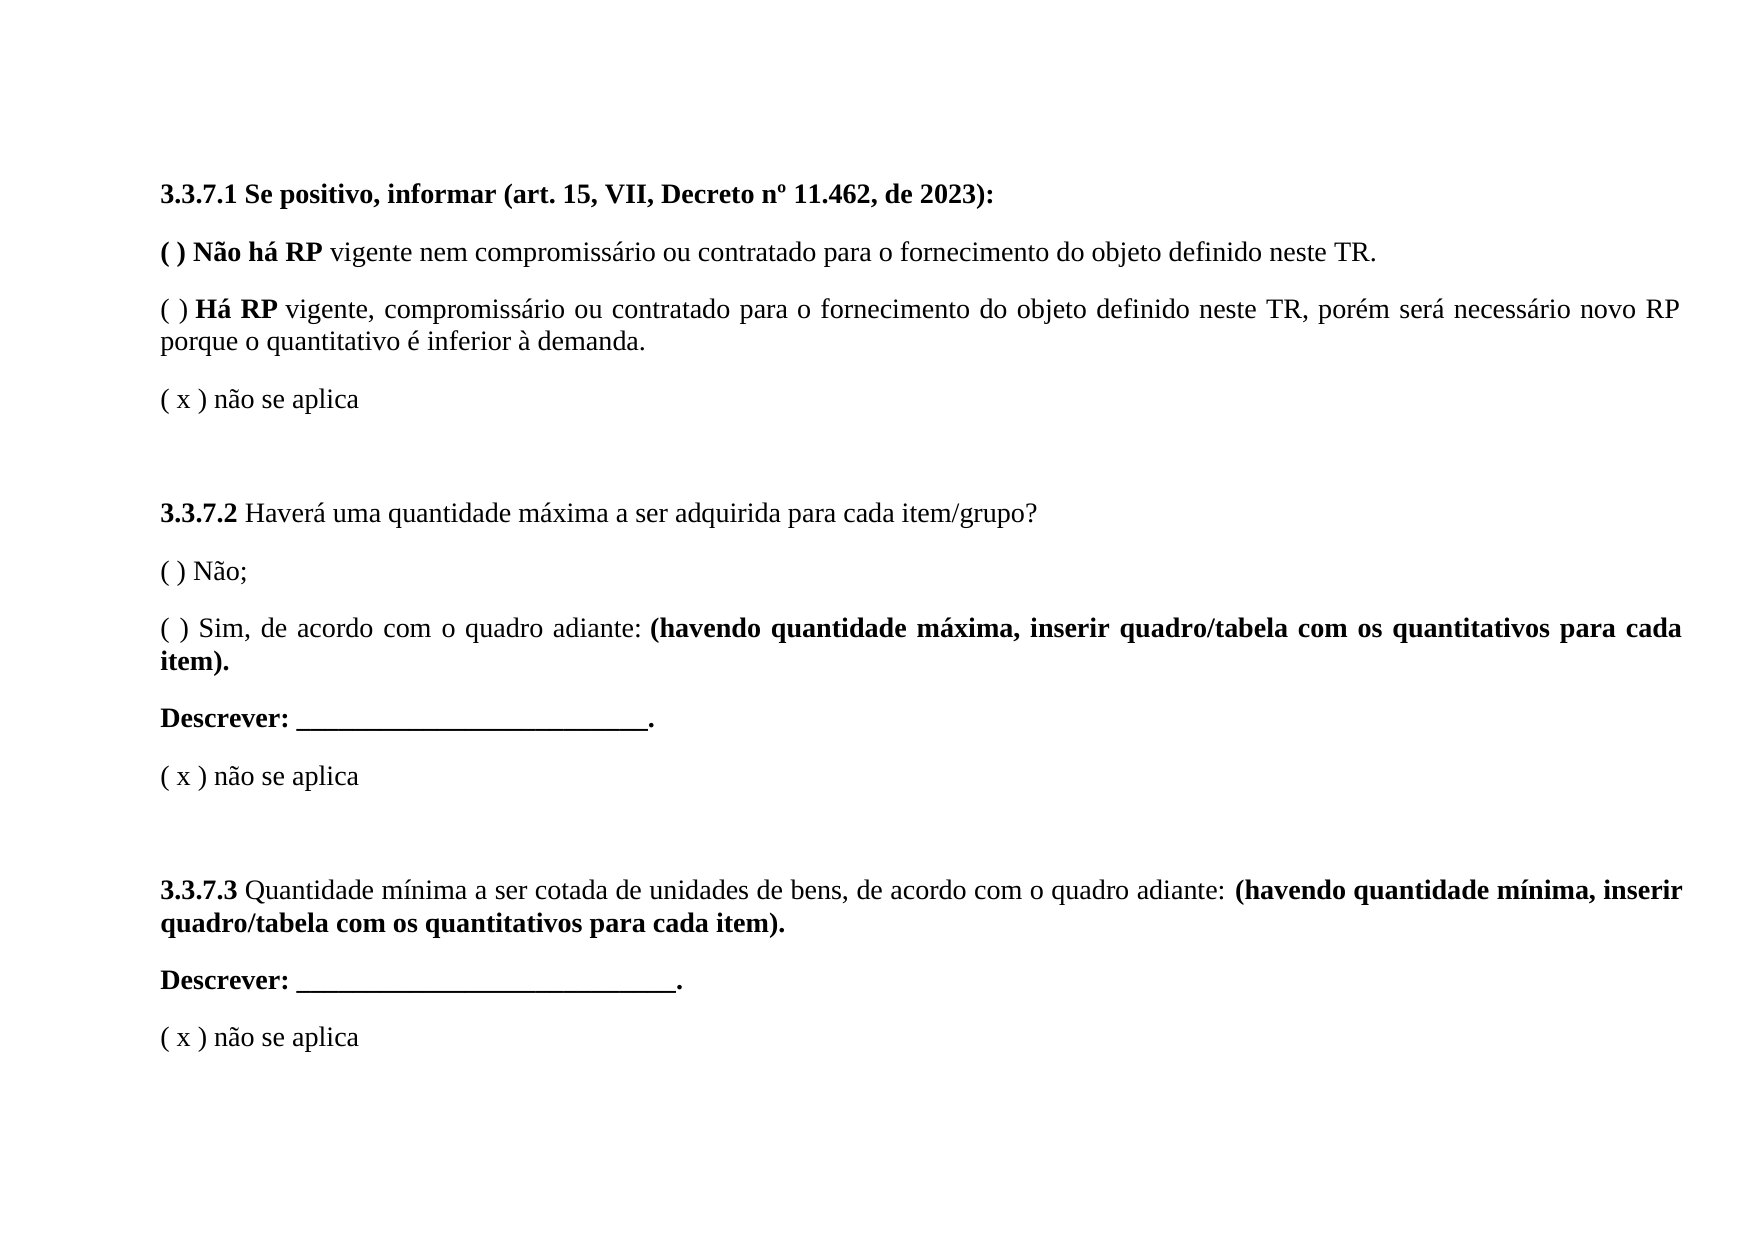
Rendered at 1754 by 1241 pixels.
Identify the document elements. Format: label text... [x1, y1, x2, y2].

text Descrever: _________________________. [160, 701, 1683, 733]
text ( ) Não há RP vigente nem compromissário ou contratado para o fornecimento do objeto definido neste TR. [160, 234, 1683, 267]
text 3.3.7.2 Haverá uma quantidade máxima a ser adquirida para cada item/grupo? [160, 497, 1683, 529]
text Descrever: ___________________________. [160, 963, 1683, 996]
text ( ) Não; [160, 554, 1683, 586]
text ( x ) não se aplica [160, 382, 1683, 414]
text 3.3.7.1 Se positivo, informar (art. 15, VII, Decreto nº 11.462, de 2023): [160, 177, 1683, 209]
text ( ) Sim, de acordo com o quadro adiante: (havendo quantidade máxima, inserir quadro/tabela com os quantitativos para cada item). [160, 611, 1683, 676]
text ( x ) não se aplica [160, 1021, 1683, 1053]
text 3.3.7.3 Quantidade mínima a ser cotada de unidades de bens, de acordo com o quadro adiante: (havendo quantidade mínima, inserir quadro/tabela com os quantitativos para cada item). [160, 873, 1683, 938]
text ( x ) não se aplica [160, 758, 1683, 791]
text ( ) Há RP vigente, compromissário ou contratado para o fornecimento do objeto definido neste TR, porém será necessário novo RP porque o quantitativo é inferior à demanda. [160, 292, 1683, 357]
